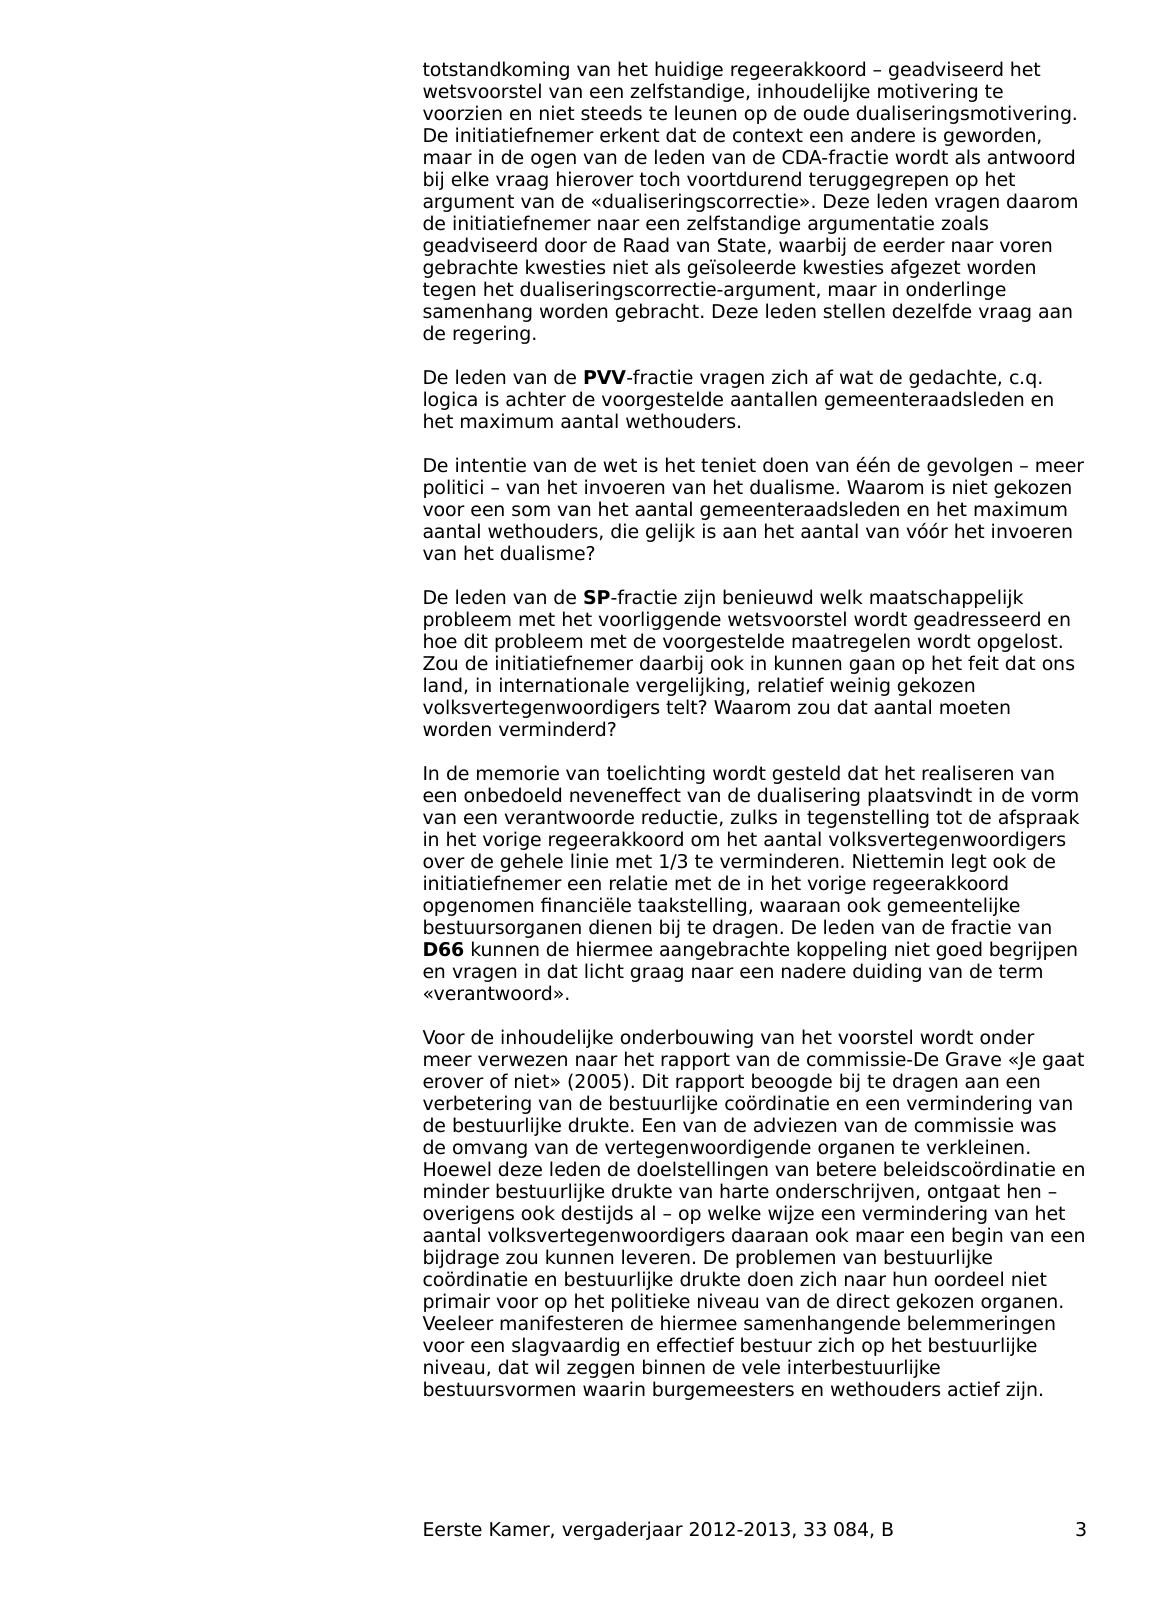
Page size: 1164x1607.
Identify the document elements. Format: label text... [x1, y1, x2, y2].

text De leden van de PVV-fractie vragen zich af wat de gedachte, c.q. logica is achter de voorgestelde aantallen gemeenteraadsleden en het maximum aantal wethouders. [422, 367, 1087, 433]
text De intentie van de wet is het teniet doen van één de gevolgen – meer politici – van het invoeren van het dualisme. Waarom is niet gekozen voor een som van het aantal gemeenteraadsleden en het maximum aantal wethouders, die gelijk is aan het aantal van vóór het invoeren van het dualisme? [422, 455, 1087, 565]
text Voor de inhoudelijke onderbouwing van het voorstel wordt onder meer verwezen naar het rapport van de commissie-De Grave «Je gaat erover of niet» (2005). Dit rapport beoogde bij te dragen aan een verbetering van de bestuurlijke coördinatie en een vermindering van de bestuurlijke drukte. Een van de adviezen van de commissie was de omvang van de vertegenwoordigende organen te verkleinen. Hoewel deze leden de doelstellingen van betere beleidscoördinatie en minder bestuurlijke drukte van harte onderschrijven, ontgaat hen – overigens ook destijds al – op welke wijze een vermindering van het aantal volksvertegenwoordigers daaraan ook maar een begin van een bijdrage zou kunnen leveren. De problemen van bestuurlijke coördinatie en bestuurlijke drukte doen zich naar hun oordeel niet primair voor op het politieke niveau van de direct gekozen organen. Veeleer manifesteren de hiermee samenhangende belemmeringen voor een slagvaardig en effectief bestuur zich op het bestuurlijke niveau, dat wil zeggen binnen de vele interbestuurlijke bestuursvormen waarin burgemeesters en wethouders actief zijn. [422, 1027, 1087, 1401]
text totstandkoming van het huidige regeerakkoord – geadviseerd het wetsvoorstel van een zelfstandige, inhoudelijke motivering te voorzien en niet steeds te leunen op de oude dualiseringsmotivering. De initiatiefnemer erkent dat de context een andere is geworden, maar in de ogen van de leden van de CDA-fractie wordt als antwoord bij elke vraag hierover toch voortdurend teruggegrepen op het argument van de «dualiseringscorrectie». Deze leden vragen daarom de initiatiefnemer naar een zelfstandige argumentatie zoals geadviseerd door de Raad van State, waarbij de eerder naar voren gebrachte kwesties niet als geïsoleerde kwesties afgezet worden tegen het dualiseringscorrectie-argument, maar in onderlinge samenhang worden gebracht. Deze leden stellen dezelfde vraag aan de regering. [422, 59, 1087, 345]
text De leden van de SP-fractie zijn benieuwd welk maatschappelijk probleem met het voorliggende wetsvoorstel wordt geadresseerd en hoe dit probleem met de voorgestelde maatregelen wordt opgelost. Zou de initiatiefnemer daarbij ook in kunnen gaan op het feit dat ons land, in internationale vergelijking, relatief weinig gekozen volksvertegenwoordigers telt? Waarom zou dat aantal moeten worden verminderd? [422, 587, 1087, 741]
text In de memorie van toelichting wordt gesteld dat het realiseren van een onbedoeld neveneffect van de dualisering plaatsvindt in de vorm van een verantwoorde reductie, zulks in tegenstelling tot de afspraak in het vorige regeerakkoord om het aantal volksvertegenwoordigers over de gehele linie met 1/3 te verminderen. Niettemin legt ook de initiatiefnemer een relatie met de in het vorige regeerakkoord opgenomen financiële taakstelling, waaraan ook gemeentelijke bestuursorganen dienen bij te dragen. De leden van de fractie van D66 kunnen de hiermee aangebrachte koppeling niet goed begrijpen en vragen in dat licht graag naar een nadere duiding van de term «verantwoord». [422, 763, 1087, 1005]
